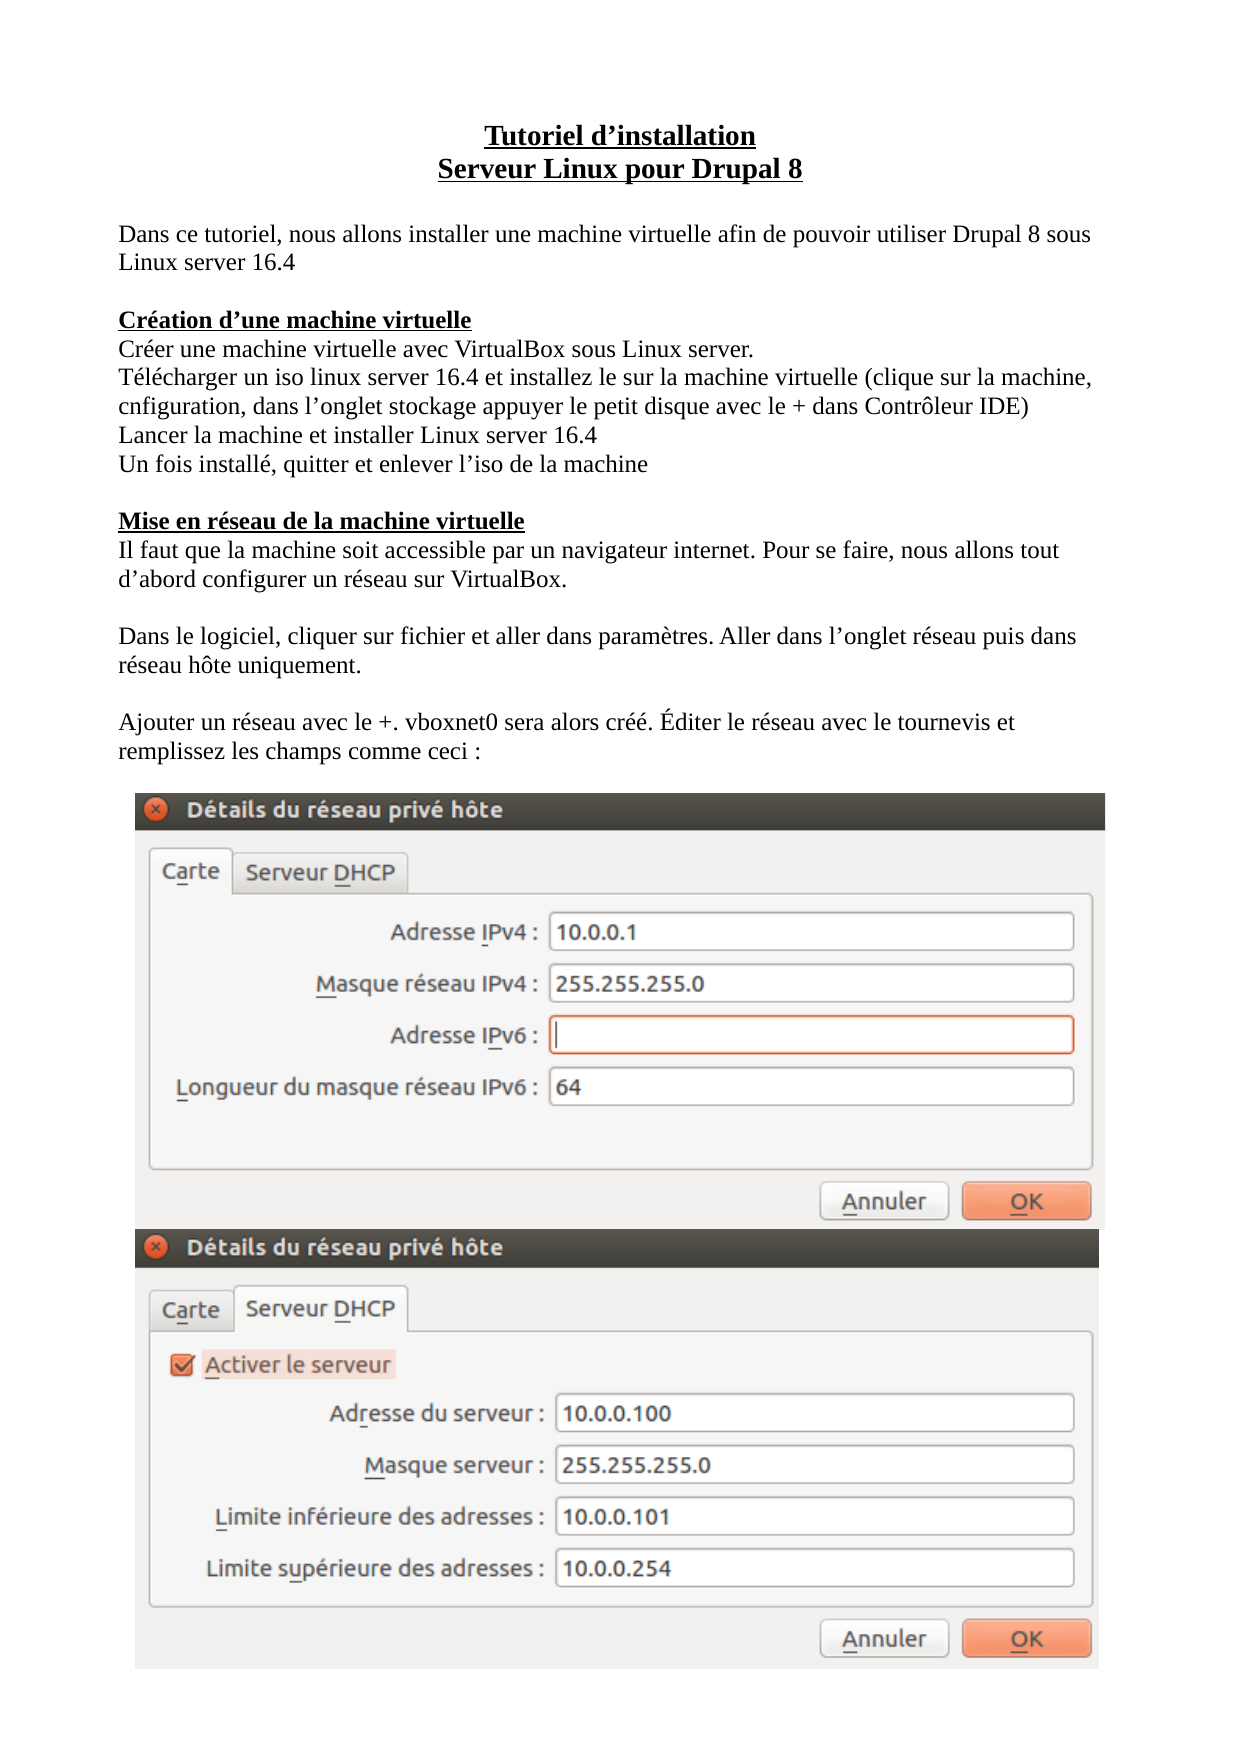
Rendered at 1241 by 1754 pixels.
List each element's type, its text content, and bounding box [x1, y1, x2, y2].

text Un fois installé, quitter et enlever l’iso de la machine [118, 449, 1122, 477]
text Serveur Linux pour Drupal 8 [118, 152, 1122, 185]
text Tutoriel d’installation [118, 118, 1122, 152]
text Lancer la machine et installer Linux server 16.4 [118, 420, 1122, 449]
text Télécharger un iso linux server 16.4 et installez le sur la machine virtuelle (clique sur la machine, cnfiguration, dans l’onglet stockage appuyer le petit disque avec le + dans Contrôleur IDE) [118, 362, 1122, 420]
picture [135, 793, 1106, 1669]
text Mise en réseau de la machine virtuelle [118, 506, 1122, 535]
text Créer une machine virtuelle avec VirtualBox sous Linux server. [118, 334, 1122, 362]
text Dans ce tutoriel, nous allons installer une machine virtuelle afin de pouvoir utiliser Drupal 8 sous Linux server 16.4 [118, 219, 1122, 276]
text Il faut que la machine soit accessible par un navigateur internet. Pour se faire, nous allons tout d’abord configurer un réseau sur VirtualBox. [118, 535, 1122, 592]
text Création d’une machine virtuelle [118, 305, 1122, 334]
text Ajouter un réseau avec le +. vboxnet0 sera alors créé. Éditer le réseau avec le tournevis et remplissez les champs comme ceci : [118, 707, 1122, 765]
text Dans le logiciel, cliquer sur fichier et aller dans paramètres. Aller dans l’onglet réseau puis dans réseau hôte uniquement. [118, 621, 1122, 679]
